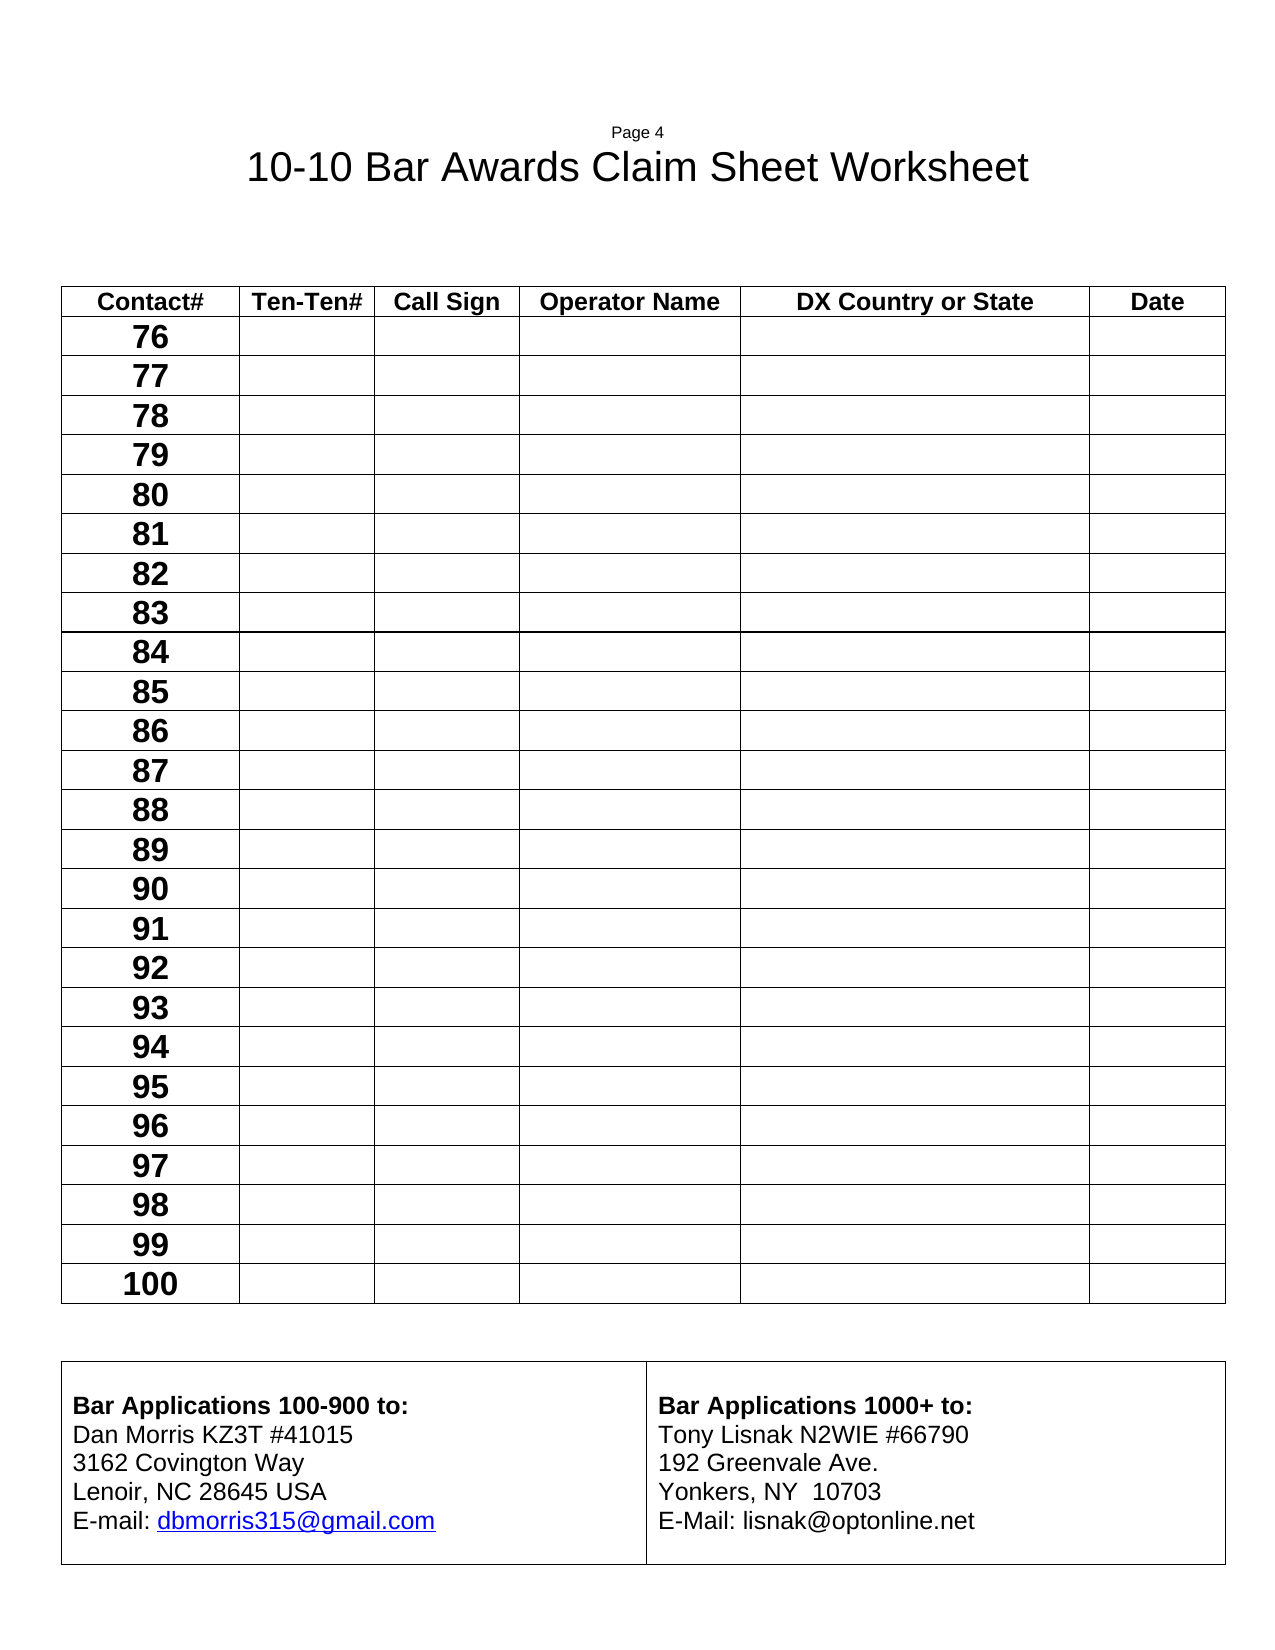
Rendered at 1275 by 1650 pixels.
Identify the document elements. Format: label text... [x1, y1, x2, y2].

table_cell [375, 1027, 519, 1066]
table_cell [240, 1225, 374, 1263]
table_cell [520, 909, 740, 947]
table_cell [240, 1106, 374, 1145]
table_cell [520, 514, 740, 552]
table_header Date [1090, 287, 1225, 316]
table_cell [741, 711, 1089, 750]
table_cell [520, 633, 740, 671]
table_cell 78 [62, 396, 239, 434]
table_cell [520, 1106, 740, 1145]
table_cell [741, 396, 1089, 434]
table_cell [1090, 711, 1225, 750]
table_cell 89 [62, 830, 239, 868]
table_cell [1090, 1106, 1225, 1145]
table_cell [741, 909, 1089, 947]
table_cell [1090, 1264, 1225, 1303]
table_cell [741, 672, 1089, 710]
table_cell [375, 435, 519, 473]
table_cell [375, 356, 519, 394]
table_cell [741, 830, 1089, 868]
table_cell [520, 988, 740, 1026]
table_cell 85 [62, 672, 239, 710]
table_cell [375, 1185, 519, 1224]
table_cell [741, 435, 1089, 473]
table_cell 84 [62, 633, 239, 671]
table_cell [240, 672, 374, 710]
table_cell [375, 554, 519, 592]
table_cell [375, 633, 519, 671]
table_cell [741, 869, 1089, 908]
table_cell [375, 751, 519, 789]
table_cell [240, 356, 374, 394]
table_cell [1090, 554, 1225, 592]
table_cell [741, 593, 1089, 631]
table_cell [375, 317, 519, 355]
table_header Operator Name [520, 287, 740, 316]
table_cell [520, 672, 740, 710]
table_cell [375, 475, 519, 513]
table_cell [520, 593, 740, 631]
table_cell [741, 514, 1089, 552]
table_cell [1090, 356, 1225, 394]
table_cell [520, 435, 740, 473]
table_cell 94 [62, 1027, 239, 1066]
table_cell [520, 1146, 740, 1184]
table_header Call Sign [375, 287, 519, 316]
table_cell [240, 830, 374, 868]
table_cell [520, 830, 740, 868]
table_cell 76 [62, 317, 239, 355]
table_cell 81 [62, 514, 239, 552]
table_cell [375, 1225, 519, 1263]
table_cell [1090, 948, 1225, 987]
table_cell [240, 1264, 374, 1303]
table_cell [1090, 988, 1225, 1026]
table_cell [520, 554, 740, 592]
table_cell [741, 751, 1089, 789]
table_header DX Country or State [741, 287, 1089, 316]
table_cell [375, 593, 519, 631]
table_cell [1090, 633, 1225, 671]
table_cell [1090, 514, 1225, 552]
text Page 4 [75, 123, 1200, 142]
table_cell [1090, 1027, 1225, 1066]
table_cell [240, 554, 374, 592]
table_cell [375, 672, 519, 710]
table_cell 82 [62, 554, 239, 592]
table_cell [375, 396, 519, 434]
table_cell [375, 948, 519, 987]
table_cell [375, 1106, 519, 1145]
table_cell [741, 1067, 1089, 1105]
table_cell [1090, 909, 1225, 947]
table_cell 97 [62, 1146, 239, 1184]
table_cell [741, 1146, 1089, 1184]
table_cell [240, 751, 374, 789]
table_cell 90 [62, 869, 239, 908]
table_cell [741, 633, 1089, 671]
table_cell [520, 1027, 740, 1066]
table_cell 83 [62, 593, 239, 631]
table_cell [741, 948, 1089, 987]
text 10-10 Bar Awards Claim Sheet Worksheet [75, 142, 1200, 190]
table_cell [520, 869, 740, 908]
table_cell 77 [62, 356, 239, 394]
table_cell 98 [62, 1185, 239, 1224]
table_cell [1090, 1225, 1225, 1263]
table_cell [741, 1264, 1089, 1303]
table_cell [741, 988, 1089, 1026]
table_cell 99 [62, 1225, 239, 1263]
table_cell [375, 1067, 519, 1105]
table_cell [520, 317, 740, 355]
table_cell [741, 475, 1089, 513]
table_cell [240, 988, 374, 1026]
table_cell [520, 1264, 740, 1303]
table_cell [240, 1027, 374, 1066]
table_cell [741, 790, 1089, 829]
table_cell [741, 1106, 1089, 1145]
table_cell 95 [62, 1067, 239, 1105]
table_cell [1090, 1067, 1225, 1105]
table_cell [375, 869, 519, 908]
table_header Bar Applications 100-900 to: Dan Morris KZ3T #41015 3162 Covington Way Lenoir, NC 28645 USA E-mail: dbmorris315@gmail.com [62, 1362, 646, 1563]
table_cell [520, 711, 740, 750]
table_cell [240, 869, 374, 908]
table_cell [1090, 1146, 1225, 1184]
table_cell [520, 396, 740, 434]
table_cell [520, 790, 740, 829]
table_cell [520, 475, 740, 513]
table_cell [375, 1146, 519, 1184]
table_cell 79 [62, 435, 239, 473]
table_cell [741, 554, 1089, 592]
table_cell [1090, 593, 1225, 631]
table_cell [240, 1067, 374, 1105]
table_cell 88 [62, 790, 239, 829]
table_cell [1090, 672, 1225, 710]
table_cell [240, 1146, 374, 1184]
table_cell [240, 633, 374, 671]
table_cell [240, 790, 374, 829]
table_cell [1090, 435, 1225, 473]
table_cell [375, 790, 519, 829]
table_cell [375, 988, 519, 1026]
table_cell 86 [62, 711, 239, 750]
table_cell [1090, 790, 1225, 829]
table_cell [375, 909, 519, 947]
table_cell [741, 1027, 1089, 1066]
table_cell 91 [62, 909, 239, 947]
table_cell [1090, 317, 1225, 355]
table_cell 100 [62, 1264, 239, 1303]
table_cell [240, 948, 374, 987]
table_cell [741, 317, 1089, 355]
table_header Ten-Ten# [240, 287, 374, 316]
table_cell [240, 317, 374, 355]
table_cell [1090, 830, 1225, 868]
table_cell [741, 1185, 1089, 1224]
table_cell [1090, 751, 1225, 789]
table_cell 96 [62, 1106, 239, 1145]
table_cell 87 [62, 751, 239, 789]
table_cell [1090, 1185, 1225, 1224]
table_cell 92 [62, 948, 239, 987]
table_cell [240, 514, 374, 552]
table_cell [375, 711, 519, 750]
table_cell [520, 1225, 740, 1263]
table_cell [240, 435, 374, 473]
table_cell [375, 830, 519, 868]
table_cell [240, 396, 374, 434]
table_cell [741, 356, 1089, 394]
table_cell [520, 1185, 740, 1224]
table_cell [1090, 869, 1225, 908]
table_cell [375, 514, 519, 552]
table_cell [520, 356, 740, 394]
table_cell [375, 1264, 519, 1303]
table_cell [520, 948, 740, 987]
table_cell [240, 475, 374, 513]
table_cell [741, 1225, 1089, 1263]
table_header Bar Applications 1000+ to: Tony Lisnak N2WIE #66790 192 Greenvale Ave. Yonkers, NY 10703 E-Mail: lisnak@optonline.net [647, 1362, 1225, 1563]
table_header Contact# [62, 287, 239, 316]
table_cell [520, 751, 740, 789]
table_cell [240, 593, 374, 631]
table_cell [240, 711, 374, 750]
table_cell [520, 1067, 740, 1105]
table_cell [1090, 396, 1225, 434]
table_cell 93 [62, 988, 239, 1026]
table_cell [1090, 475, 1225, 513]
table_cell [240, 909, 374, 947]
table_cell 80 [62, 475, 239, 513]
table_cell [240, 1185, 374, 1224]
